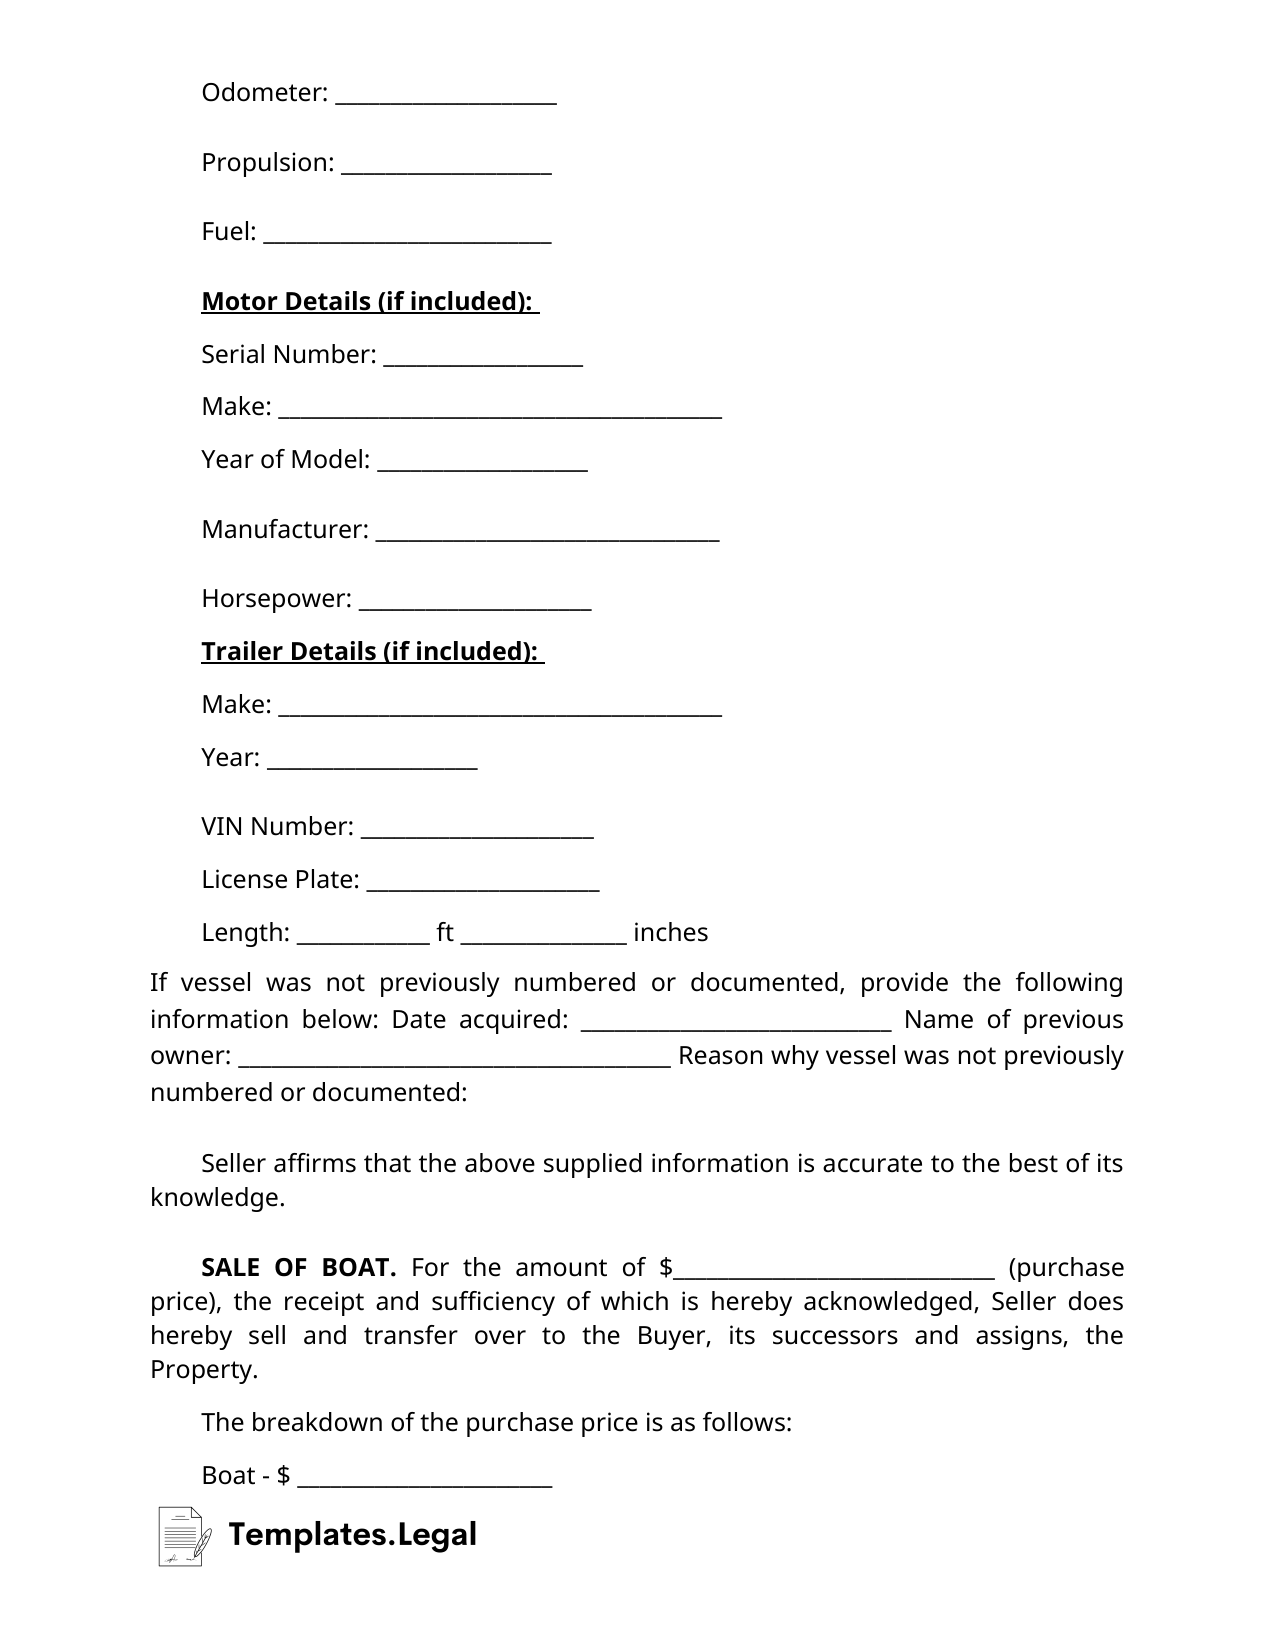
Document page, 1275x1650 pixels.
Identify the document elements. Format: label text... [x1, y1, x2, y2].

text Year of Model: ___________________ [150, 442, 1125, 476]
text Serial Number: __________________ [150, 336, 1125, 370]
text Seller affirms that the above supplied information is accurate to the best of its knowledge. [150, 1146, 1125, 1214]
text Odometer: ____________________ [150, 75, 1125, 109]
text Manufacturer: _______________________________ [150, 511, 1125, 545]
text Propulsion: ___________________ [150, 144, 1125, 178]
text Make: ________________________________________ [150, 686, 1125, 721]
text Boat - $ _______________________ [150, 1457, 1125, 1491]
text Year: ___________________ [150, 739, 1125, 773]
text Motor Details (if included): [150, 283, 1125, 317]
text Horsepower: _____________________ [150, 581, 1125, 615]
text License Plate: _____________________ [150, 862, 1125, 896]
text Fuel: __________________________ [150, 214, 1125, 248]
text The breakdown of the purchase price is as follows: [150, 1404, 1125, 1438]
text If vessel was not previously numbered or documented, provide the following information below: Date acquired: ____________________________ Name of previous owner: _______________________________________ Reason why vessel was not previously numbered or documented: [150, 965, 1125, 1108]
text Make: ________________________________________ [150, 389, 1125, 423]
text Trailer Details (if included): [150, 634, 1125, 668]
text VIN Number: _____________________ [150, 809, 1125, 843]
text SALE OF BOAT. For the amount of $_____________________________ (purchase price), the receipt and sufficiency of which is hereby acknowledged, Seller does hereby sell and transfer over to the Buyer, its successors and assigns, the Property. [150, 1249, 1125, 1386]
text Length: ____________ ft _______________ inches [150, 914, 1125, 948]
